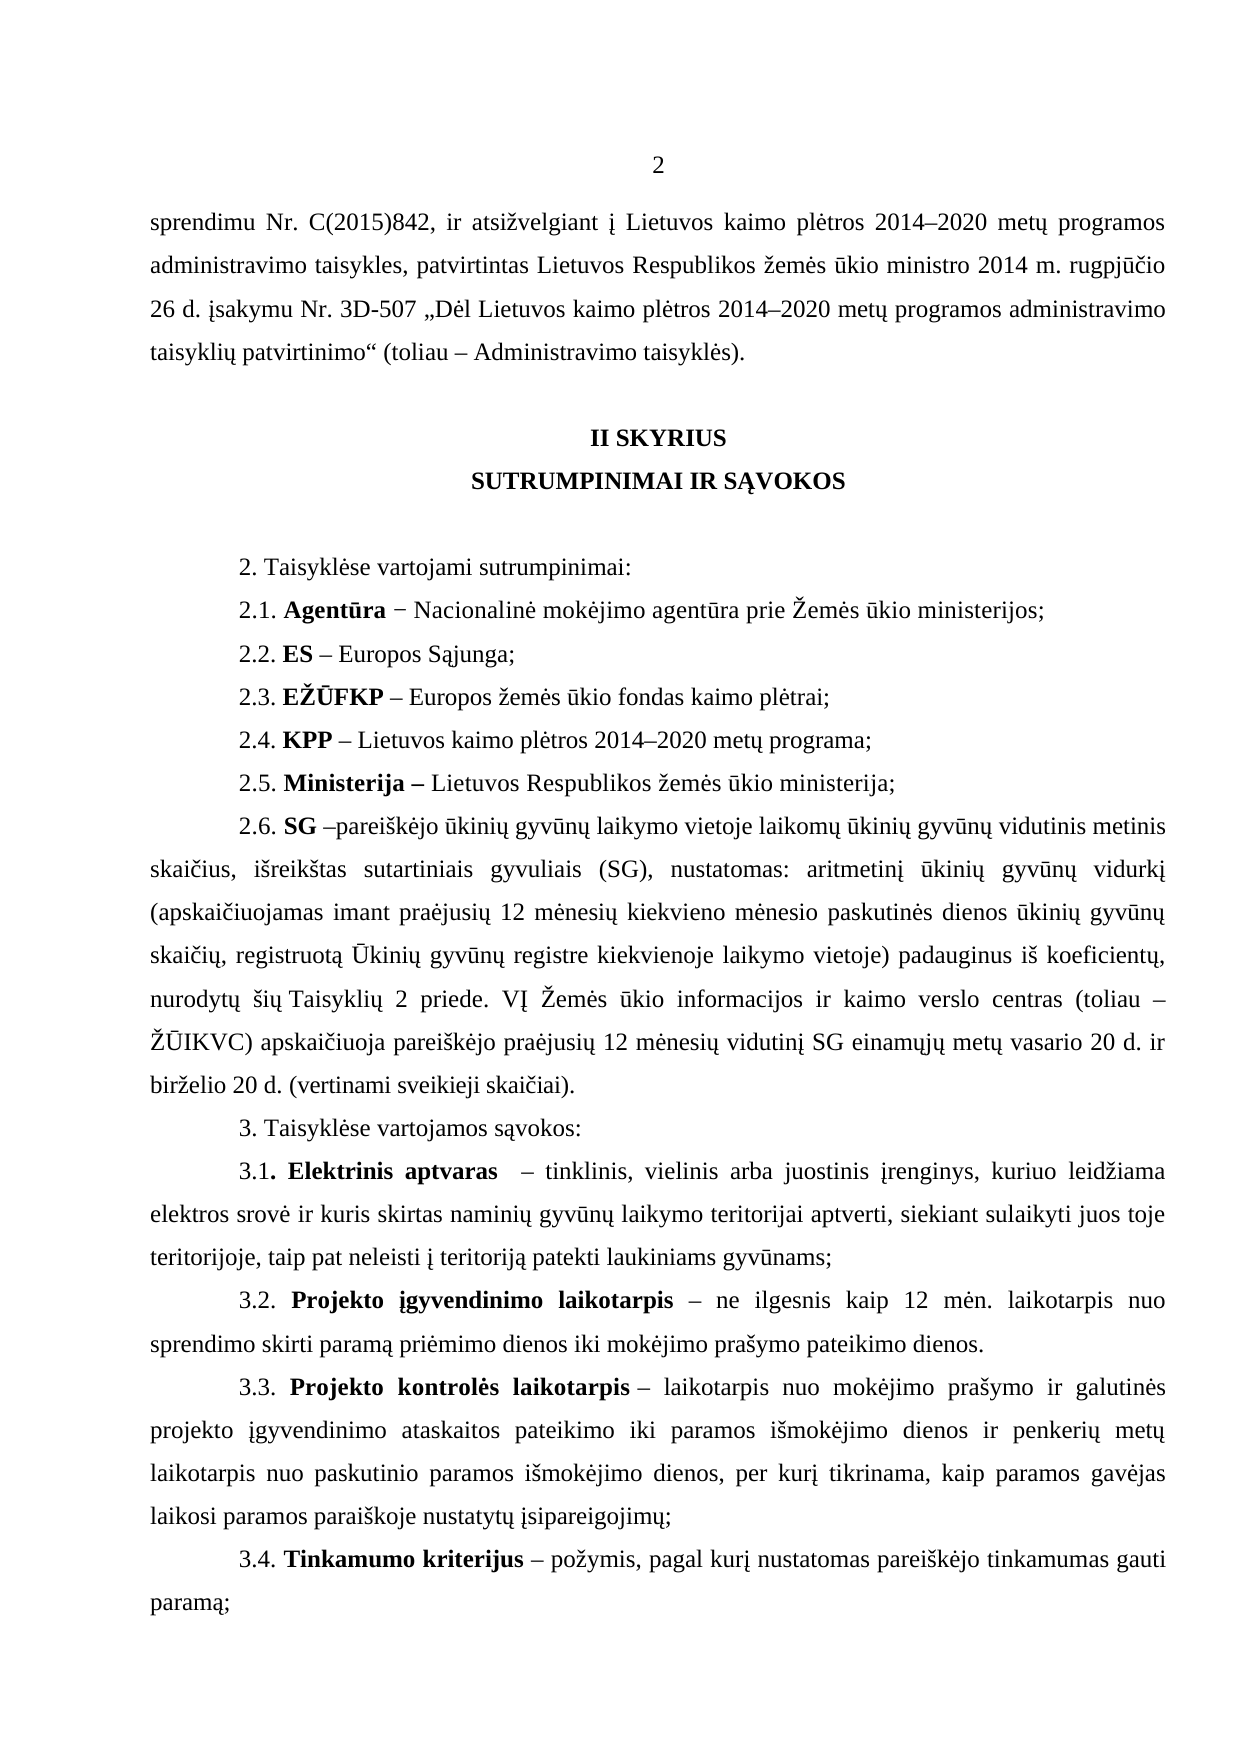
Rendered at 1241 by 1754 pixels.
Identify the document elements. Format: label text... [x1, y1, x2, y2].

text 2.5. Ministerija – Lietuvos Respublikos žemės ūkio ministerija; [150, 768, 1167, 797]
text 3.4. Tinkamumo kriterijus – požymis, pagal kurį nustatomas pareiškėjo tinkamumas gauti paramą; [150, 1544, 1167, 1616]
text II SKYRIUS [150, 423, 1167, 452]
text 2.1. Agentūra − Nacionalinė mokėjimo agentūra prie Žemės ūkio ministerijos; [150, 596, 1167, 624]
text 2.6. SG –pareiškėjo ūkinių gyvūnų laikymo vietoje laikomų ūkinių gyvūnų vidutinis metinis skaičius, išreikštas sutartiniais gyvuliais (SG), nustatomas: aritmetinį ūkinių gyvūnų vidurkį (apskaičiuojamas imant praėjusių 12 mėnesių kiekvieno mėnesio paskutinės dienos ūkinių gyvūnų skaičių, registruotą Ūkinių gyvūnų registre kiekvienoje laikymo vietoje) padauginus iš koeficientų, nurodytų šių Taisyklių 2 priede. VĮ Žemės ūkio informacijos ir kaimo verslo centras (toliau – ŽŪIKVC) apskaičiuoja pareiškėjo praėjusių 12 mėnesių vidutinį SG einamųjų metų vasario 20 d. ir birželio 20 d. (vertinami sveikieji skaičiai). [150, 811, 1167, 1099]
text SUTRUMPINIMAI IR SĄVOKOS [150, 466, 1167, 495]
text 3.3. Projekto kontrolės laikotarpis – laikotarpis nuo mokėjimo prašymo ir galutinės projekto įgyvendinimo ataskaitos pateikimo iki paramos išmokėjimo dienos ir penkerių metų laikotarpis nuo paskutinio paramos išmokėjimo dienos, per kurį tikrinama, kaip paramos gavėjas laikosi paramos paraiškoje nustatytų įsipareigojimų; [150, 1372, 1167, 1530]
text 3.2. Projekto įgyvendinimo laikotarpis – ne ilgesnis kaip 12 mėn. laikotarpis nuo sprendimo skirti paramą priėmimo dienos iki mokėjimo prašymo pateikimo dienos. [150, 1286, 1167, 1357]
text 2.3. EŽŪFKP – Europos žemės ūkio fondas kaimo plėtrai; [150, 682, 1167, 711]
text 3. Taisyklėse vartojamos sąvokos: [150, 1113, 1167, 1142]
text sprendimu Nr. C(2015)842, ir atsižvelgiant į Lietuvos kaimo plėtros 2014–2020 metų programos administravimo taisykles, patvirtintas Lietuvos Respublikos žemės ūkio ministro 2014 m. rugpjūčio 26 d. įsakymu Nr. 3D-507 „Dėl Lietuvos kaimo plėtros 2014–2020 metų programos administravimo taisyklių patvirtinimo“ (toliau – Administravimo taisyklės). [150, 207, 1167, 366]
text 3.1. Elektrinis aptvaras – tinklinis, vielinis arba juostinis įrenginys, kuriuo leidžiama elektros srovė ir kuris skirtas naminių gyvūnų laikymo teritorijai aptverti, siekiant sulaikyti juos toje teritorijoje, taip pat neleisti į teritoriją patekti laukiniams gyvūnams; [150, 1156, 1167, 1271]
text 2.2. ES – Europos Sąjunga; [150, 639, 1167, 667]
text 2. Taisyklėse vartojami sutrumpinimai: [150, 552, 1167, 581]
text 2.4. KPP – Lietuvos kaimo plėtros 2014–2020 metų programa; [150, 725, 1167, 754]
